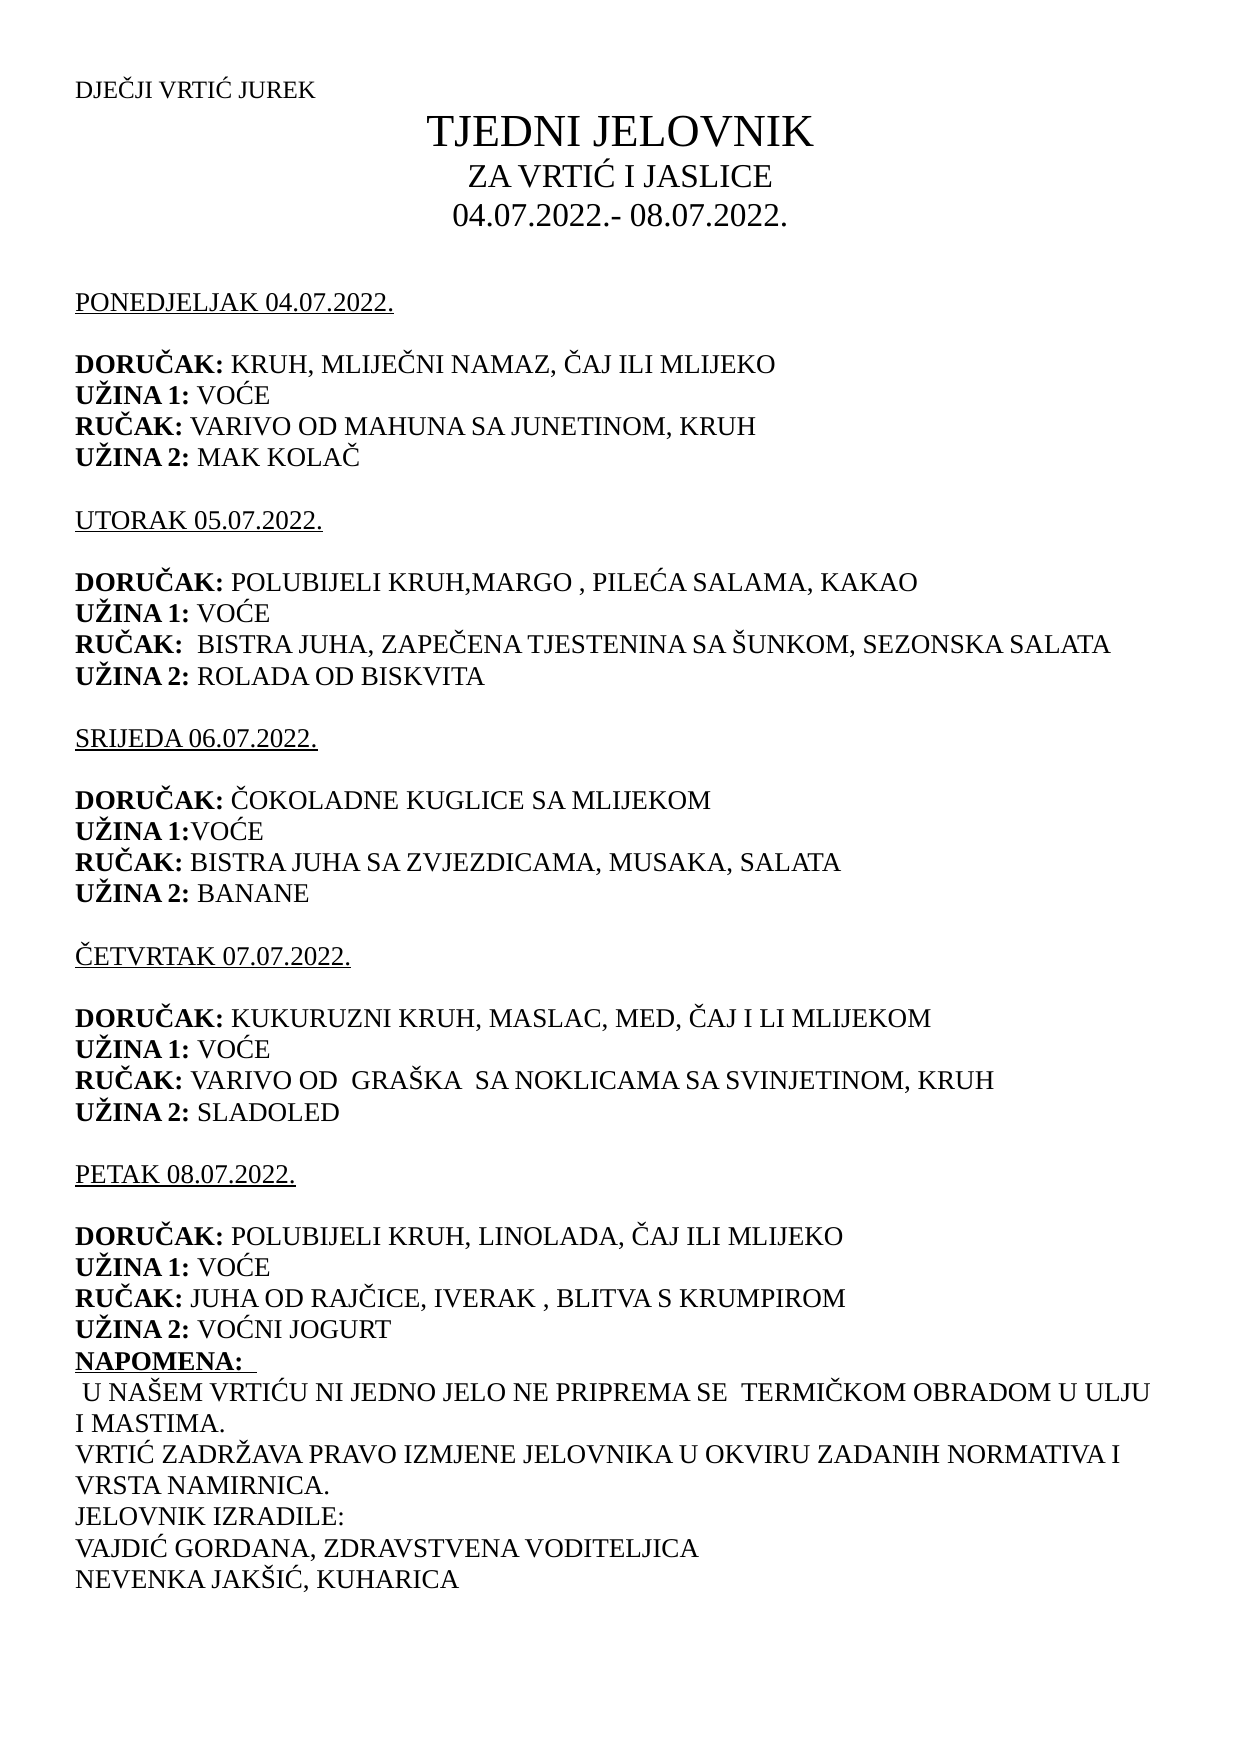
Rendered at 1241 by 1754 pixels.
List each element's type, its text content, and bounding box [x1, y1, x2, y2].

text UŽINA 2: VOĆNI JOGURT [75, 1314, 1165, 1345]
text UŽINA 2: BANANE [75, 878, 1165, 909]
text VAJDIĆ GORDANA, ZDRAVSTVENA VODITELJICA [75, 1532, 1165, 1563]
text UŽINA 2: MAK KOLAČ [75, 442, 1165, 473]
text PETAK 08.07.2022. [75, 1158, 1165, 1189]
text DORUČAK: KUKURUZNI KRUH, MASLAC, MED, ČAJ I LI MLIJEKOM [75, 1002, 1165, 1033]
text UŽINA 1: VOĆE [75, 1033, 1165, 1064]
text UŽINA 2: SLADOLED [75, 1096, 1165, 1127]
text RUČAK: BISTRA JUHA, ZAPEČENA TJESTENINA SA ŠUNKOM, SEZONSKA SALATA [75, 628, 1165, 659]
text NEVENKA JAKŠIĆ, KUHARICA [75, 1563, 1165, 1594]
text ZA VRTIĆ I JASLICE [75, 156, 1165, 195]
text UTORAK 05.07.2022. [75, 504, 1165, 535]
text ČETVRTAK 07.07.2022. [75, 940, 1165, 971]
text NAPOMENA: [75, 1345, 1165, 1376]
text DORUČAK: POLUBIJELI KRUH,MARGO , PILEĆA SALAMA, KAKAO [75, 566, 1165, 597]
text DORUČAK: KRUH, MLIJEČNI NAMAZ, ČAJ ILI MLIJEKO [75, 348, 1165, 379]
text JELOVNIK IZRADILE: [75, 1501, 1165, 1532]
text UŽINA 1: VOĆE [75, 597, 1165, 628]
text RUČAK: BISTRA JUHA SA ZVJEZDICAMA, MUSAKA, SALATA [75, 846, 1165, 878]
text UŽINA 1:VOĆE [75, 815, 1165, 846]
text RUČAK: VARIVO OD MAHUNA SA JUNETINOM, KRUH [75, 410, 1165, 442]
text DORUČAK: ČOKOLADNE KUGLICE SA MLIJEKOM [75, 784, 1165, 815]
text RUČAK: VARIVO OD GRAŠKA SA NOKLICAMA SA SVINJETINOM, KRUH [75, 1064, 1165, 1096]
text UŽINA 1: VOĆE [75, 379, 1165, 410]
text 04.07.2022.- 08.07.2022. [75, 195, 1165, 233]
text VRTIĆ ZADRŽAVA PRAVO IZMJENE JELOVNIKA U OKVIRU ZADANIH NORMATIVA I VRSTA NAMIRNICA. [75, 1438, 1165, 1501]
text U NAŠEM VRTIĆU NI JEDNO JELO NE PRIPREMA SE TERMIČKOM OBRADOM U ULJU I MASTIMA. [75, 1376, 1165, 1438]
text DORUČAK: POLUBIJELI KRUH, LINOLADA, ČAJ ILI MLIJEKO [75, 1220, 1165, 1251]
text UŽINA 2: ROLADA OD BISKVITA [75, 659, 1165, 691]
text RUČAK: JUHA OD RAJČICE, IVERAK , BLITVA S KRUMPIROM [75, 1282, 1165, 1314]
text PONEDJELJAK 04.07.2022. [75, 286, 1165, 317]
text DJEČJI VRTIĆ JUREK [75, 75, 1165, 104]
text UŽINA 1: VOĆE [75, 1251, 1165, 1282]
text TJEDNI JELOVNIK [75, 104, 1165, 156]
text SRIJEDA 06.07.2022. [75, 722, 1165, 753]
